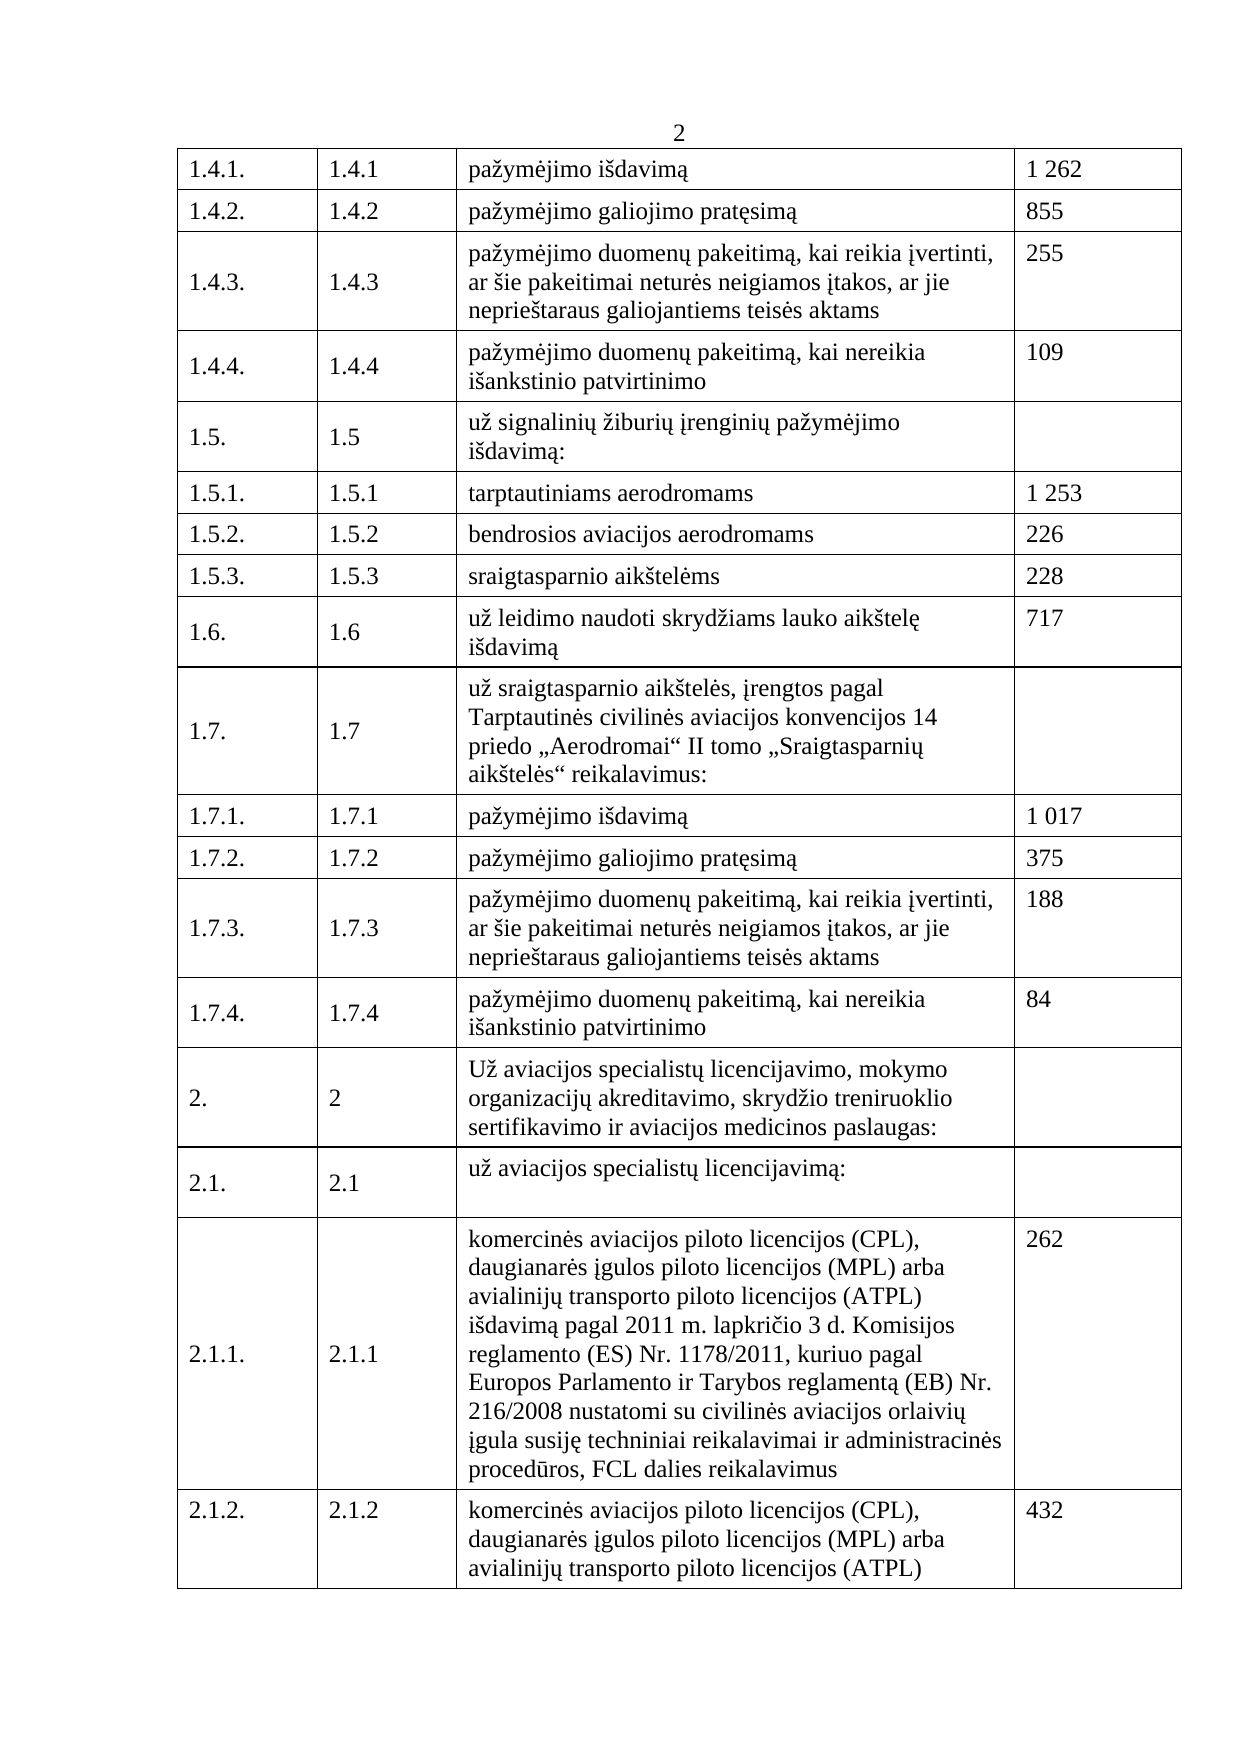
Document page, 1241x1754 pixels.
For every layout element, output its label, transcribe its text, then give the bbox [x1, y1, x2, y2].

table_cell už signalinių žiburių įrenginių pažymėjimo išdavimą: [457, 402, 1014, 471]
table_cell pažymėjimo galiojimo pratęsimą [457, 190, 1014, 231]
table_cell 228 [1015, 555, 1181, 596]
table_cell komercinės aviacijos piloto licencijos (CPL), daugianarės įgulos piloto licencijos (MPL) arba avialinijų transporto piloto licencijos (ATPL) išdavimą pagal 2011 m. lapkričio 3 d. Komisijos reglamento (ES) Nr. 1178/2011, kuriuo pagal Europos Parlamento ir Tarybos reglamentą (EB) Nr. 216/2008 nustatomi su civilinės aviacijos orlaivių įgula susiję techniniai reikalavimai ir administracinės procedūros, FCL dalies reikalavimus [457, 1218, 1014, 1488]
table_cell 1.5. [178, 402, 317, 471]
table_cell 188 [1015, 879, 1181, 977]
table_cell 1.7.2. [178, 837, 317, 878]
table_cell 717 [1015, 597, 1181, 666]
table_cell 1.5.1 [318, 472, 456, 513]
table_cell 1.4.2 [318, 190, 456, 231]
table_cell pažymėjimo duomenų pakeitimą, kai nereikia išankstinio patvirtinimo [457, 978, 1014, 1047]
table_cell 226 [1015, 514, 1181, 554]
table_cell 2.1 [318, 1148, 456, 1217]
table_cell 1.6 [318, 597, 456, 666]
table_cell 1 253 [1015, 472, 1181, 513]
table_cell 375 [1015, 837, 1181, 878]
table_cell 262 [1015, 1218, 1181, 1488]
table_cell sraigtasparnio aikštelėms [457, 555, 1014, 596]
table_cell pažymėjimo duomenų pakeitimą, kai nereikia išankstinio patvirtinimo [457, 331, 1014, 401]
table_cell už leidimo naudoti skrydžiams lauko aikštelę išdavimą [457, 597, 1014, 666]
table_cell komercinės aviacijos piloto licencijos (CPL), daugianarės įgulos piloto licencijos (MPL) arba avialinijų transporto piloto licencijos (ATPL) [457, 1490, 1014, 1588]
table_cell 2.1.2 [318, 1490, 456, 1588]
table_cell 2. [178, 1048, 317, 1146]
table_cell 84 [1015, 978, 1181, 1047]
table_cell pažymėjimo duomenų pakeitimą, kai reikia įvertinti, ar šie pakeitimai neturės neigiamos įtakos, ar jie neprieštaraus galiojantiems teisės aktams [457, 232, 1014, 330]
table_cell 1.6. [178, 597, 317, 666]
table_cell 2.1.1 [318, 1218, 456, 1488]
table_cell 1.4.3 [318, 232, 456, 330]
table_cell 1.5.2. [178, 514, 317, 554]
table_cell tarptautiniams aerodromams [457, 472, 1014, 513]
table_cell [1015, 402, 1181, 471]
table_cell 1.7.1. [178, 795, 317, 836]
table_cell 1.4.4 [318, 331, 456, 401]
table_cell 1.7.1 [318, 795, 456, 836]
table_cell 1.5.2 [318, 514, 456, 554]
table_cell 1.4.1 [318, 149, 456, 189]
table_cell 1.5.1. [178, 472, 317, 513]
table_cell 1.7.4. [178, 978, 317, 1047]
table_cell 2.1.1. [178, 1218, 317, 1488]
table_cell 1.7.4 [318, 978, 456, 1047]
table_cell 1.4.4. [178, 331, 317, 401]
table_cell 1.7. [178, 668, 317, 794]
table_cell [1015, 1148, 1181, 1217]
table_cell 1 017 [1015, 795, 1181, 836]
table_cell už aviacijos specialistų licencijavimą: [457, 1148, 1014, 1217]
table_cell 1 262 [1015, 149, 1181, 189]
table_cell 1.7.3 [318, 879, 456, 977]
table_cell 2 [318, 1048, 456, 1146]
table_cell už sraigtasparnio aikštelės, įrengtos pagal Tarptautinės civilinės aviacijos konvencijos 14 priedo „Aerodromai“ II tomo „Sraigtasparnių aikštelės“ reikalavimus: [457, 668, 1014, 794]
table_cell 855 [1015, 190, 1181, 231]
table_cell Už aviacijos specialistų licencijavimo, mokymo organizacijų akreditavimo, skrydžio treniruoklio sertifikavimo ir aviacijos medicinos paslaugas: [457, 1048, 1014, 1146]
table_cell 109 [1015, 331, 1181, 401]
table_cell 1.7.2 [318, 837, 456, 878]
table_cell [1015, 1048, 1181, 1146]
table_cell 255 [1015, 232, 1181, 330]
table_cell 1.4.3. [178, 232, 317, 330]
table_cell pažymėjimo duomenų pakeitimą, kai reikia įvertinti, ar šie pakeitimai neturės neigiamos įtakos, ar jie neprieštaraus galiojantiems teisės aktams [457, 879, 1014, 977]
table_cell 1.5 [318, 402, 456, 471]
table_cell pažymėjimo išdavimą [457, 795, 1014, 836]
table_cell 1.5.3 [318, 555, 456, 596]
table_cell 432 [1015, 1490, 1181, 1588]
table_cell 1.4.2. [178, 190, 317, 231]
table_cell pažymėjimo galiojimo pratęsimą [457, 837, 1014, 878]
table_cell pažymėjimo išdavimą [457, 149, 1014, 189]
table_cell 2.1. [178, 1148, 317, 1217]
table_cell 1.5.3. [178, 555, 317, 596]
table_cell 1.4.1. [178, 149, 317, 189]
table_cell 2.1.2. [178, 1490, 317, 1588]
table_cell 1.7 [318, 668, 456, 794]
table_cell 1.7.3. [178, 879, 317, 977]
table_cell [1015, 668, 1181, 794]
table_cell bendrosios aviacijos aerodromams [457, 514, 1014, 554]
